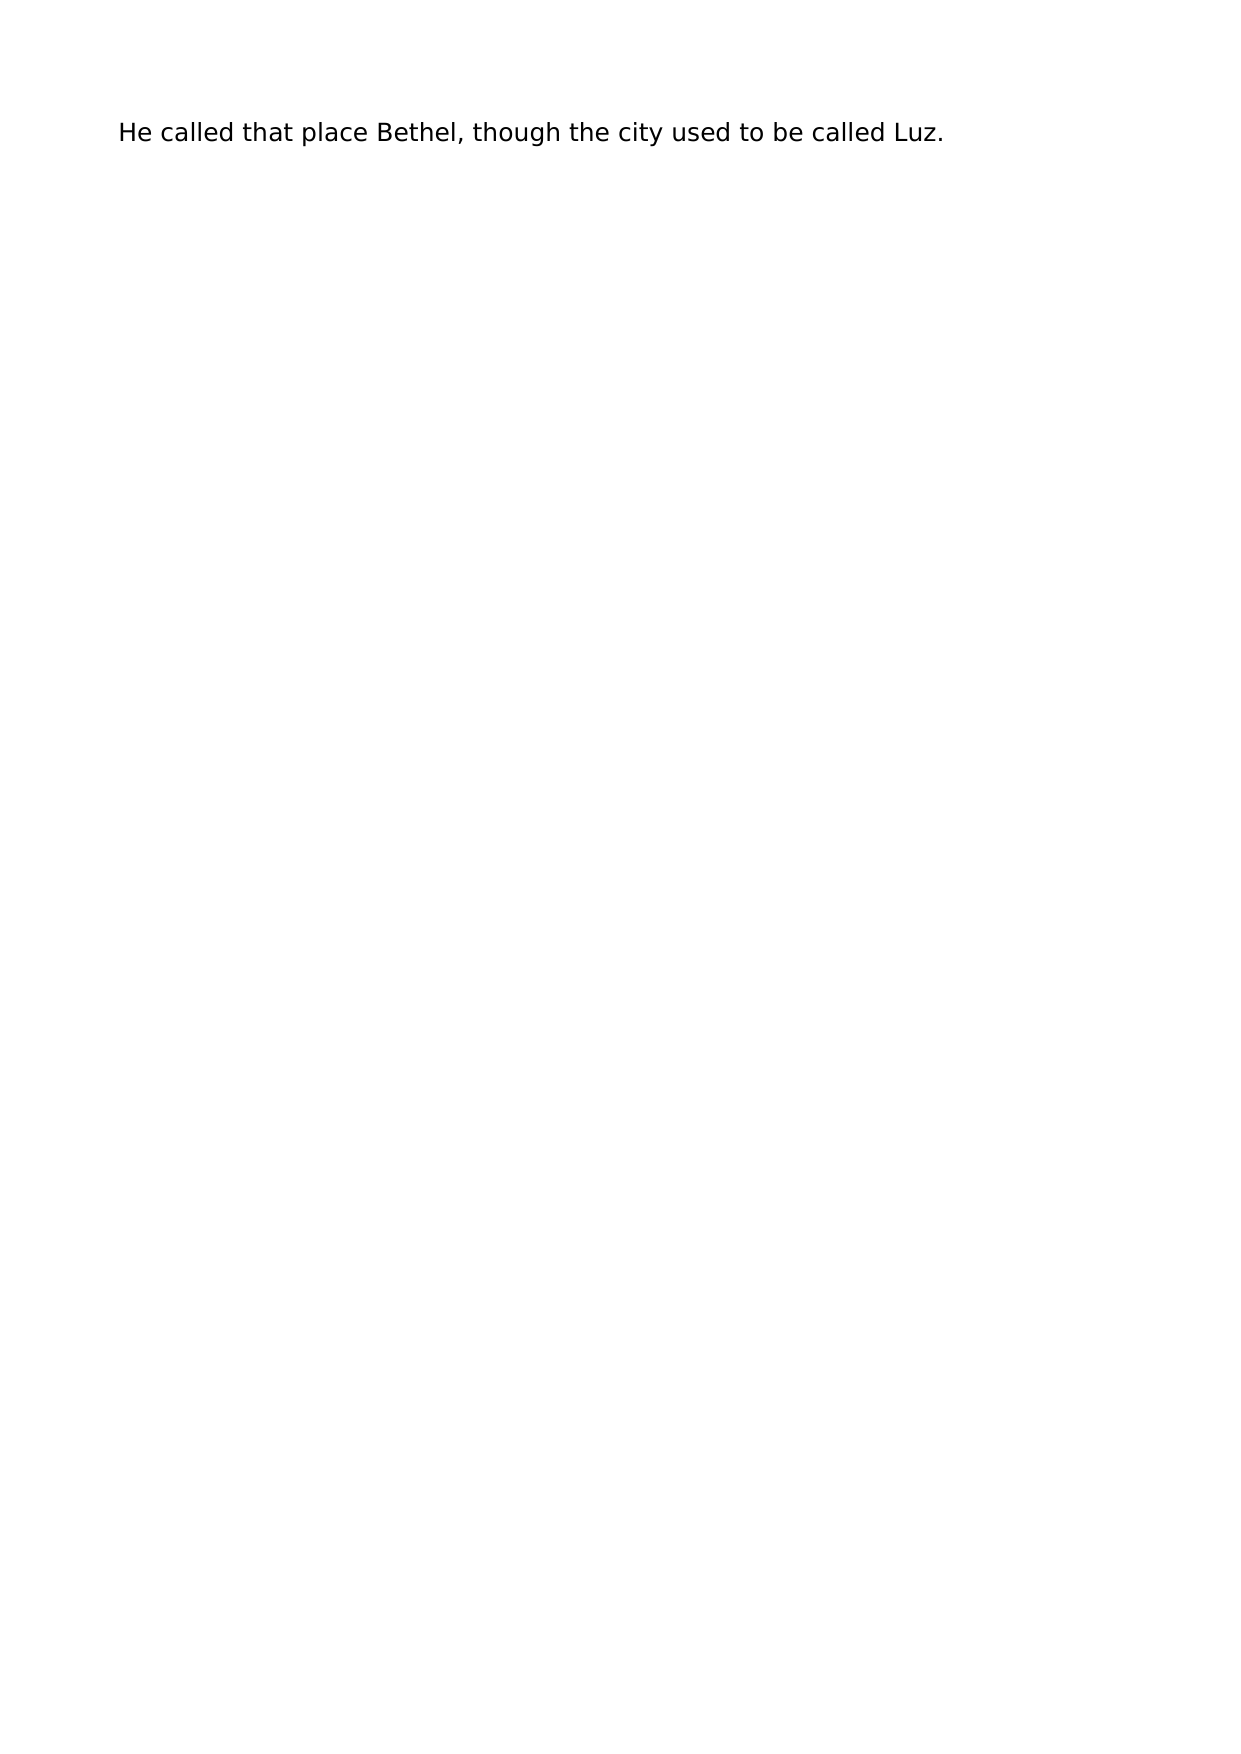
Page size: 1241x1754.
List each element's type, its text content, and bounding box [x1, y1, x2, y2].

text He called that place Bethel, though the city used to be called Luz. [118, 118, 1122, 147]
